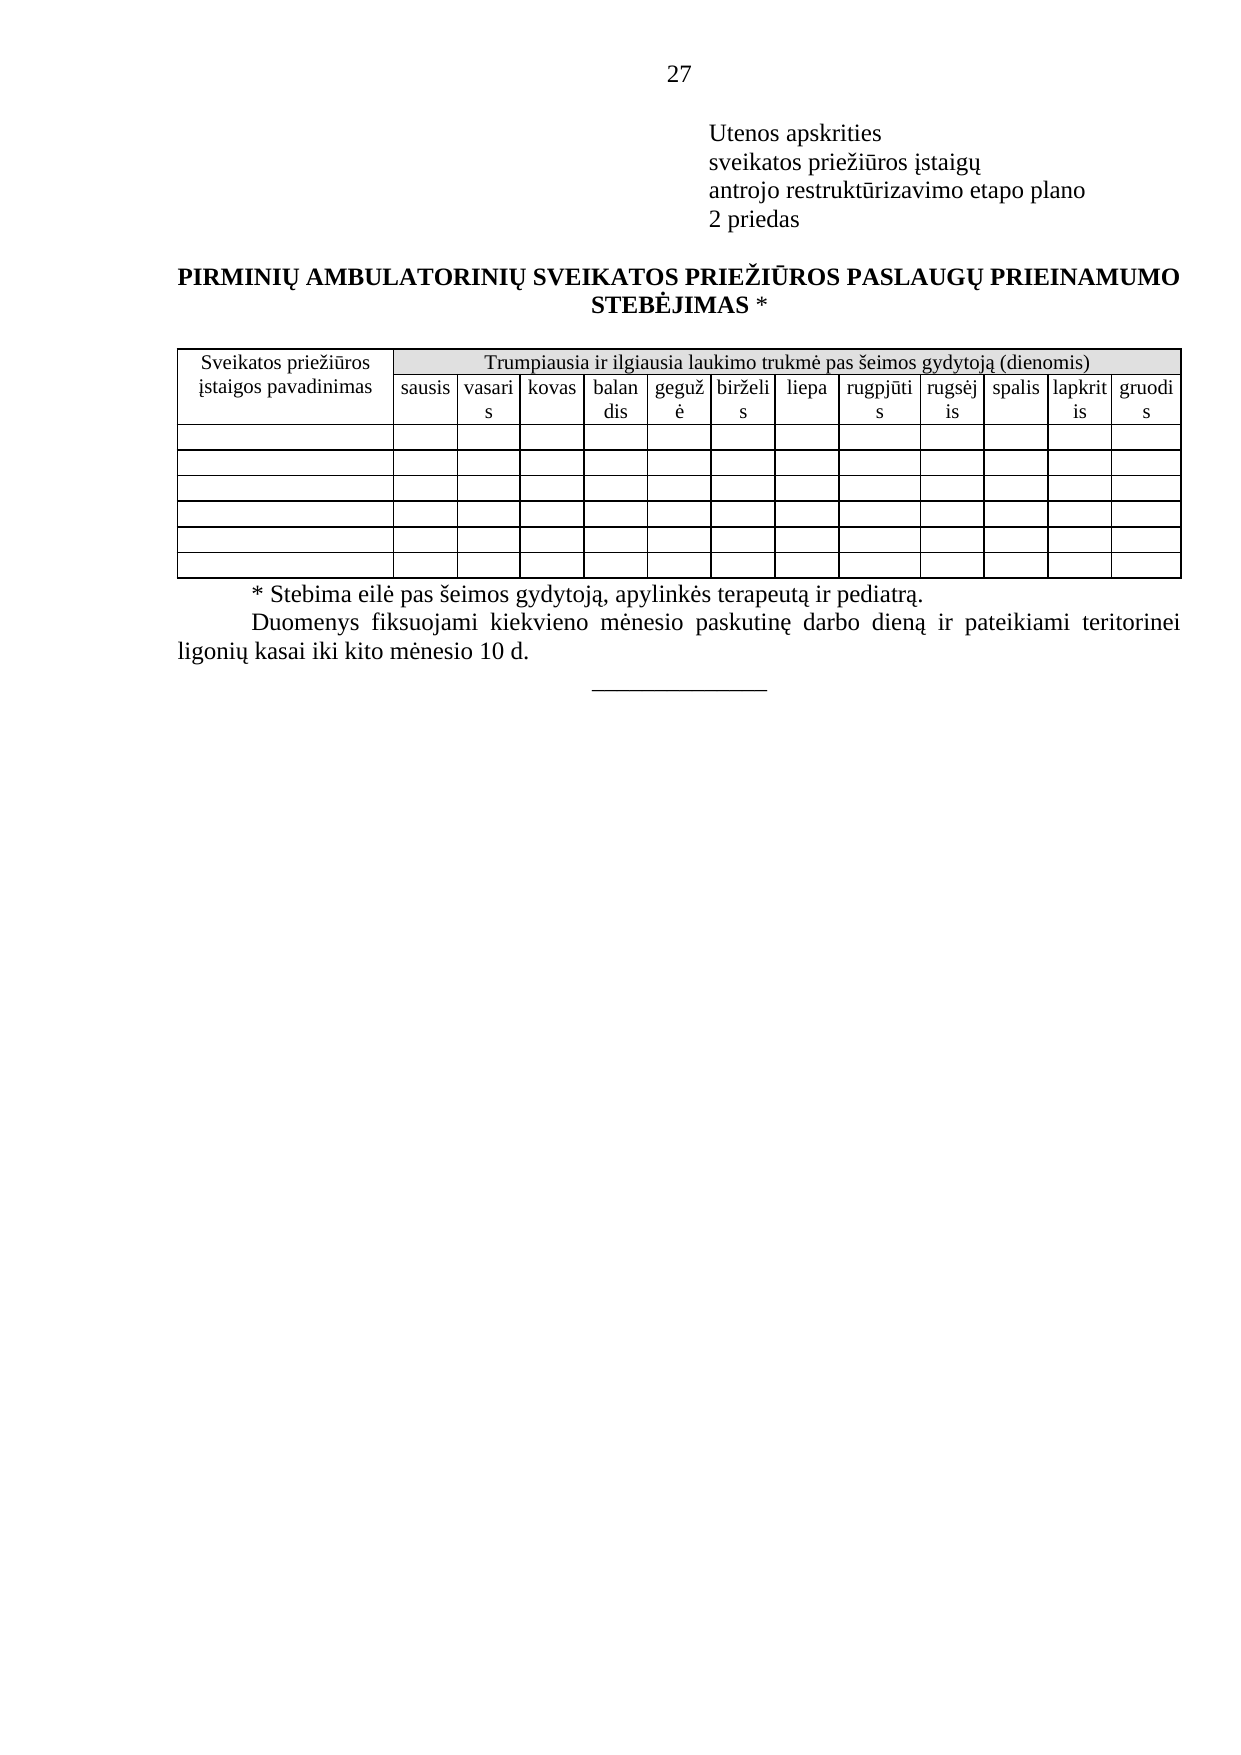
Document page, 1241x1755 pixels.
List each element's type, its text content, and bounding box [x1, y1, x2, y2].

table_cell [648, 553, 652, 577]
table_cell [916, 502, 920, 526]
text ______________ [177, 665, 1181, 694]
text 2 priedas [177, 204, 1181, 233]
table_cell [648, 476, 652, 500]
table_cell [648, 528, 652, 552]
table_cell [834, 451, 838, 475]
table_cell sausis [394, 375, 457, 423]
table_cell [389, 528, 393, 552]
table_cell lapkritis [1107, 375, 1111, 423]
text Duomenys fiksuojami kiekvieno mėnesio paskutinę darbo dieną ir pateikiami teritorinei ligonių kasai iki kito mėnesio 10 d. [177, 607, 1181, 665]
text Utenos apskrities [709, 118, 1181, 147]
table_cell [453, 476, 457, 500]
text * Stebima eilė pas šeimos gydytoją, apylinkės terapeutą ir pediatrą. [177, 579, 1181, 607]
table_cell [834, 528, 838, 552]
table_cell [389, 553, 393, 577]
table_cell [916, 528, 920, 552]
table_cell [453, 425, 457, 449]
table_cell [1107, 425, 1111, 449]
table_cell [389, 502, 393, 526]
table_cell [389, 476, 393, 500]
table_cell [643, 502, 647, 526]
table_cell liepa [776, 375, 838, 423]
table_cell spalis [985, 375, 1047, 423]
table_cell [579, 553, 583, 577]
table_cell [394, 528, 398, 552]
table_cell [1112, 553, 1116, 577]
table_cell [916, 425, 920, 449]
table_cell kovas [521, 375, 583, 423]
table_cell [834, 476, 838, 500]
table_cell [916, 476, 920, 500]
table_cell [453, 553, 457, 577]
table_cell [579, 425, 583, 449]
table_cell [1107, 476, 1111, 500]
table_cell [643, 425, 647, 449]
table_cell [389, 425, 393, 449]
table_cell [579, 502, 583, 526]
table_cell [834, 425, 838, 449]
table_cell [648, 425, 652, 449]
table_cell [648, 451, 652, 475]
table_cell [453, 451, 457, 475]
table_cell [1112, 476, 1116, 500]
table_cell [1112, 425, 1116, 449]
text sveikatos priežiūros įstaigų [177, 147, 1181, 176]
table_cell gruodis [1112, 375, 1116, 423]
table_cell [394, 451, 398, 475]
table_cell [834, 502, 838, 526]
table_cell [1107, 553, 1111, 577]
table_cell rugpjūtis [916, 375, 920, 423]
table_cell [1112, 502, 1116, 526]
table_cell [394, 476, 398, 500]
table_cell [579, 528, 583, 552]
table_cell [389, 451, 393, 475]
text antrojo restruktūrizavimo etapo plano [177, 176, 1181, 204]
table_cell [1112, 451, 1116, 475]
table_cell [394, 425, 398, 449]
table_cell [834, 553, 838, 577]
text PIRMINIŲ AMBULATORINIŲ SVEIKATOS PRIEŽIŪROS PASLAUGŲ PRIEINAMUMO STEBĖJIMAS * [177, 262, 1181, 319]
table_cell [453, 528, 457, 552]
table_cell [643, 476, 647, 500]
table_cell [1107, 528, 1111, 552]
table_cell [394, 553, 398, 577]
table_cell [1112, 528, 1116, 552]
table_cell [394, 502, 398, 526]
table_cell [643, 451, 647, 475]
table_cell [579, 476, 583, 500]
table_cell [648, 502, 652, 526]
table_cell [579, 451, 583, 475]
table_cell [1107, 502, 1111, 526]
table_cell balandis [643, 375, 647, 423]
table_cell [1107, 451, 1111, 475]
table_cell [643, 528, 647, 552]
table_cell [916, 451, 920, 475]
table_header Sveikatos priežiūros įstaigos pavadinimas [178, 350, 393, 423]
table_header Trumpiausia ir ilgiausia laukimo trukmė pas šeimos gydytoją (dienomis) [394, 350, 1180, 374]
table_cell [643, 553, 647, 577]
table_cell [453, 502, 457, 526]
table_cell [916, 553, 920, 577]
table_cell gegužė [648, 375, 652, 423]
